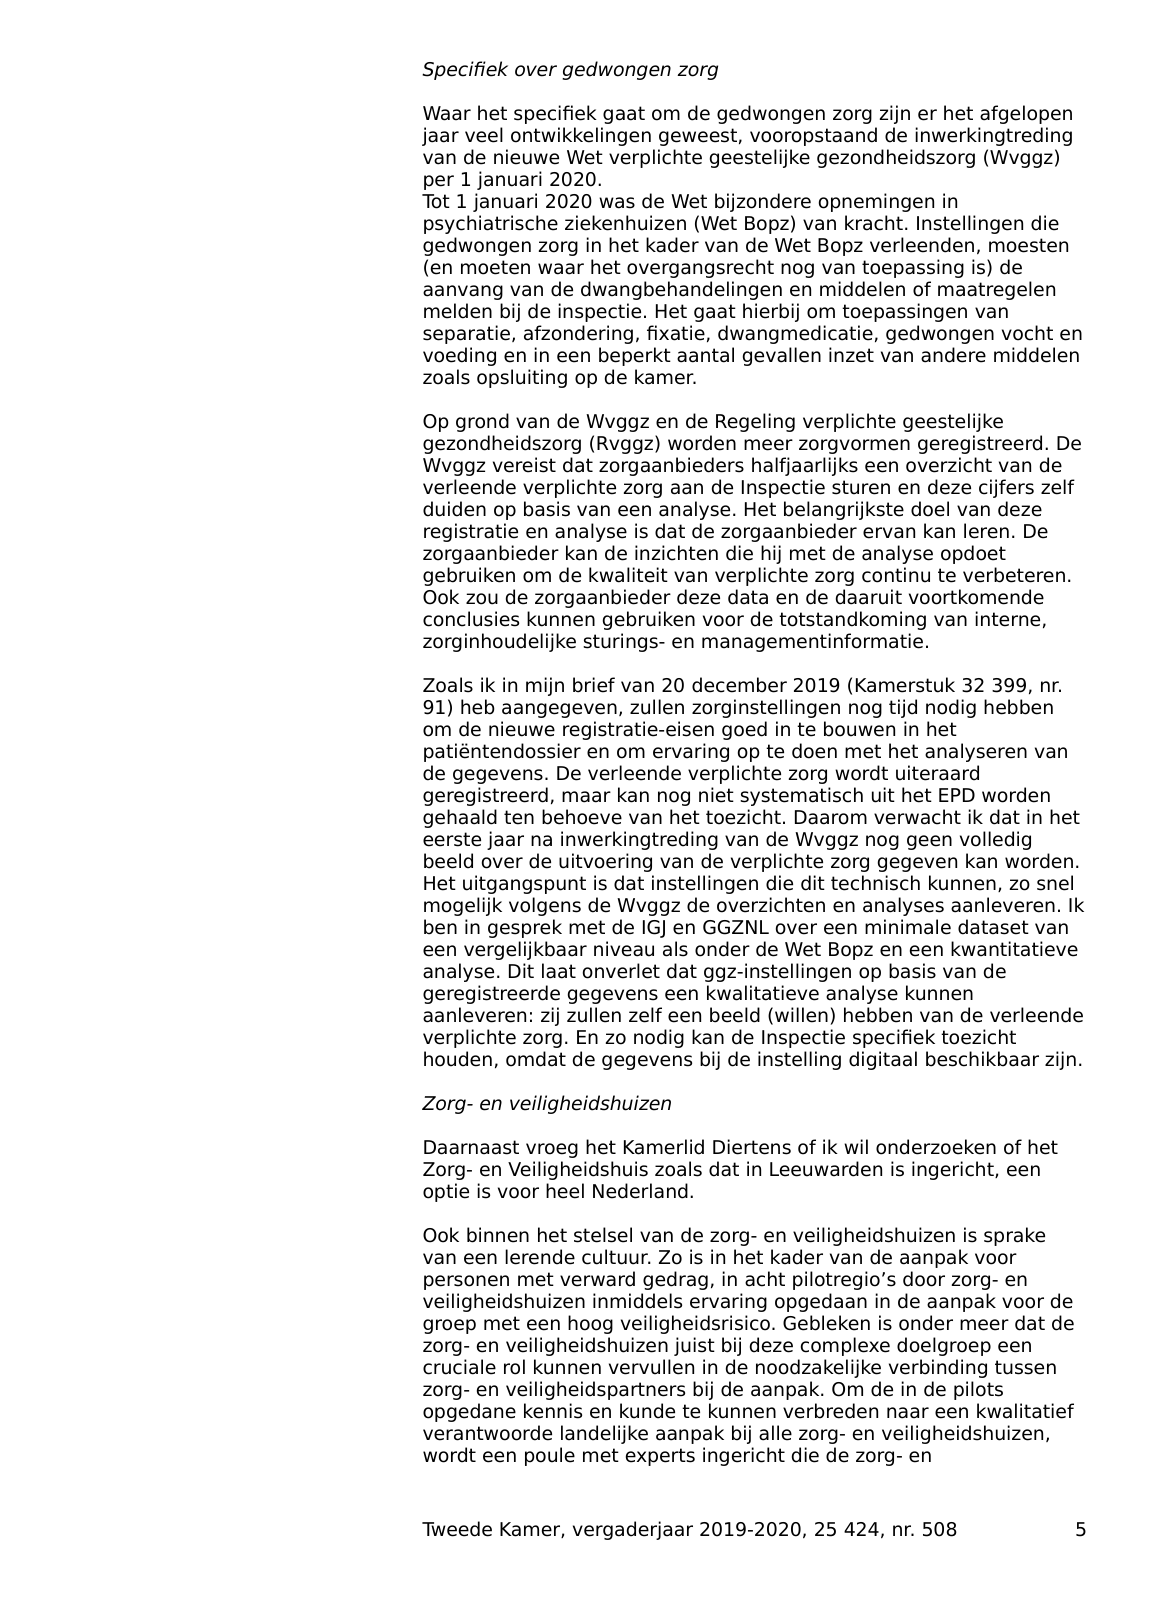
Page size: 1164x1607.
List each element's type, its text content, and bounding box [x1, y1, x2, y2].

text Zoals ik in mijn brief van 20 december 2019 (Kamerstuk 32 399, nr. 91) heb aangegeven, zullen zorginstellingen nog tijd nodig hebben om de nieuwe registratie-eisen goed in te bouwen in het patiëntendossier en om ervaring op te doen met het analyseren van de gegevens. De verleende verplichte zorg wordt uiteraard geregistreerd, maar kan nog niet systematisch uit het EPD worden gehaald ten behoeve van het toezicht. Daarom verwacht ik dat in het eerste jaar na inwerkingtreding van de Wvggz nog geen volledig beeld over de uitvoering van de verplichte zorg gegeven kan worden. Het uitgangspunt is dat instellingen die dit technisch kunnen, zo snel mogelijk volgens de Wvggz de overzichten en analyses aanleveren. Ik ben in gesprek met de IGJ en GGZNL over een minimale dataset van een vergelijkbaar niveau als onder de Wet Bopz en een kwantitatieve analyse. Dit laat onverlet dat ggz-instellingen op basis van de geregistreerde gegevens een kwalitatieve analyse kunnen aanleveren: zij zullen zelf een beeld (willen) hebben van de verleende verplichte zorg. En zo nodig kan de Inspectie specifiek toezicht houden, omdat de gegevens bij de instelling digitaal beschikbaar zijn. [422, 675, 1087, 1071]
text Waar het specifiek gaat om de gedwongen zorg zijn er het afgelopen jaar veel ontwikkelingen geweest, vooropstaand de inwerkingtreding van de nieuwe Wet verplichte geestelijke gezondheidszorg (Wvggz) per 1 januari 2020. [422, 103, 1087, 191]
text Op grond van de Wvggz en de Regeling verplichte geestelijke gezondheidszorg (Rvggz) worden meer zorgvormen geregistreerd. De Wvggz vereist dat zorgaanbieders halfjaarlijks een overzicht van de verleende verplichte zorg aan de Inspectie sturen en deze cijfers zelf duiden op basis van een analyse. Het belangrijkste doel van deze registratie en analyse is dat de zorgaanbieder ervan kan leren. De zorgaanbieder kan de inzichten die hij met de analyse opdoet gebruiken om de kwaliteit van verplichte zorg continu te verbeteren. Ook zou de zorgaanbieder deze data en de daaruit voortkomende conclusies kunnen gebruiken voor de totstandkoming van interne, zorginhoudelijke sturings- en managementinformatie. [422, 411, 1087, 653]
subtitle Zorg- en veiligheidshuizen [422, 1093, 1087, 1115]
text Ook binnen het stelsel van de zorg- en veiligheidshuizen is sprake van een lerende cultuur. Zo is in het kader van de aanpak voor personen met verward gedrag, in acht pilotregio’s door zorg- en veiligheidshuizen inmiddels ervaring opgedaan in de aanpak voor de groep met een hoog veiligheidsrisico. Gebleken is onder meer dat de zorg- en veiligheidshuizen juist bij deze complexe doelgroep een cruciale rol kunnen vervullen in de noodzakelijke verbinding tussen zorg- en veiligheidspartners bij de aanpak. Om de in de pilots opgedane kennis en kunde te kunnen verbreden naar een kwalitatief verantwoorde landelijke aanpak bij alle zorg- en veiligheidshuizen, wordt een poule met experts ingericht die de zorg- en [422, 1225, 1087, 1467]
text Daarnaast vroeg het Kamerlid Diertens of ik wil onderzoeken of het Zorg- en Veiligheidshuis zoals dat in Leeuwarden is ingericht, een optie is voor heel Nederland. [422, 1137, 1087, 1203]
text Tot 1 januari 2020 was de Wet bijzondere opnemingen in psychiatrische ziekenhuizen (Wet Bopz) van kracht. Instellingen die gedwongen zorg in het kader van de Wet Bopz verleenden, moesten (en moeten waar het overgangsrecht nog van toepassing is) de aanvang van de dwangbehandelingen en middelen of maatregelen melden bij de inspectie. Het gaat hierbij om toepassingen van separatie, afzondering, fixatie, dwangmedicatie, gedwongen vocht en voeding en in een beperkt aantal gevallen inzet van andere middelen zoals opsluiting op de kamer. [422, 191, 1087, 389]
subtitle Specifiek over gedwongen zorg [422, 59, 1087, 81]
